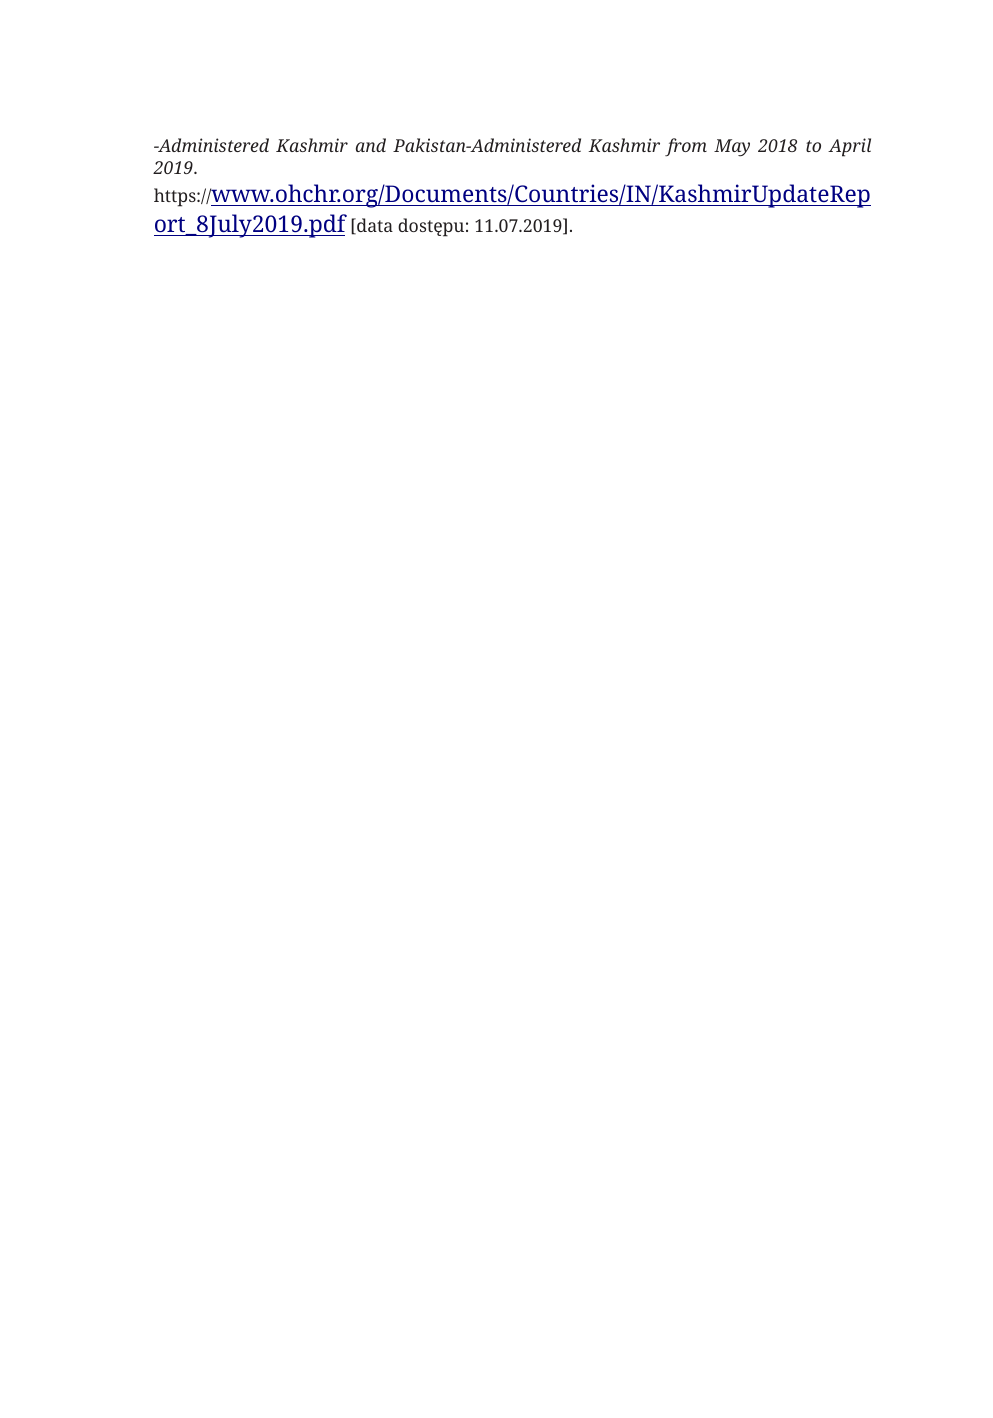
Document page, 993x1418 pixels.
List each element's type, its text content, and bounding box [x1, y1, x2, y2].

text -Administered Kashmir and Pakistan-Administered Kashmir from May 2018 to April 2019. https://www.ohchr.org/Documents/Countries/IN/KashmirUpdateReport_8July2019.pdf [data dostępu: 11.07.2019]. [153, 134, 872, 239]
